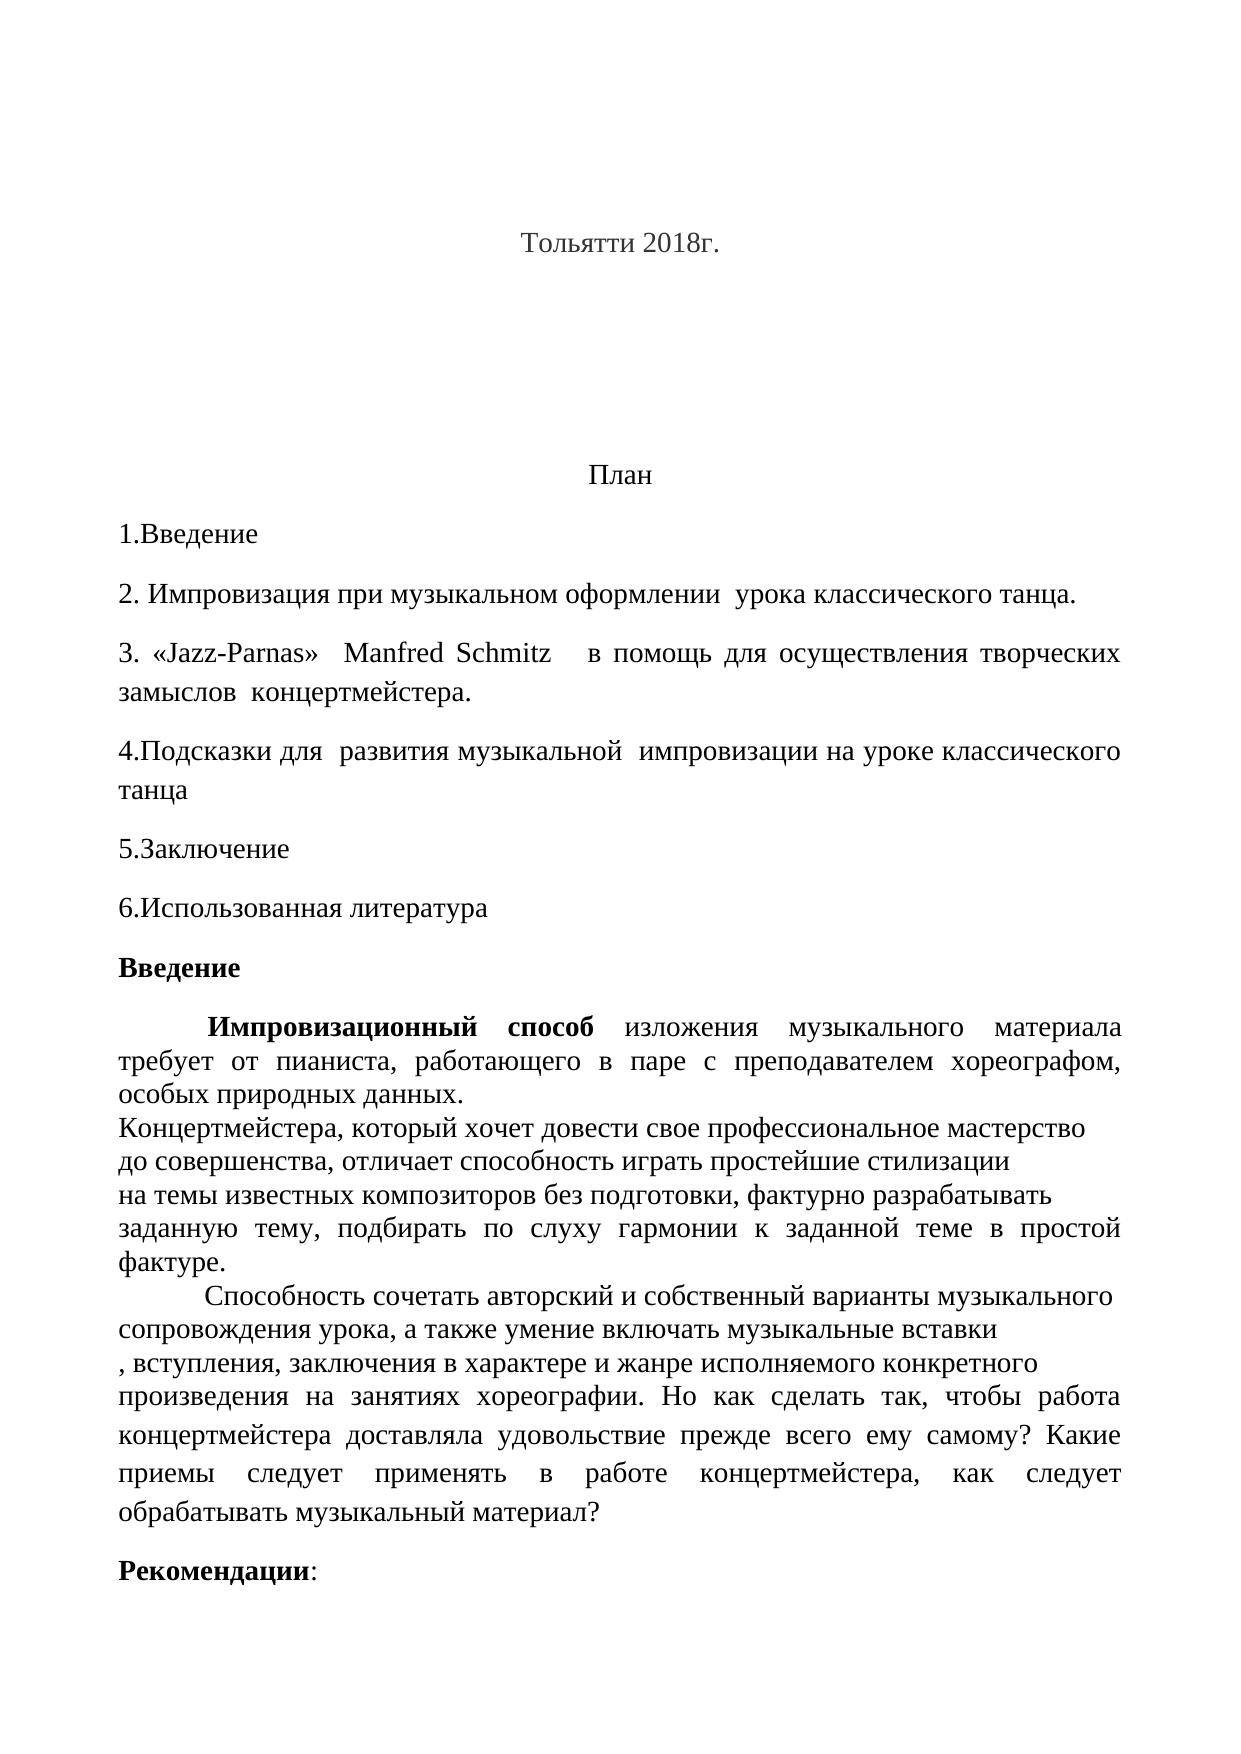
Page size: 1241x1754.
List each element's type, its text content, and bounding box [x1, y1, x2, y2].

text заданную тему, подбирать по слуху гармонии к заданной теме в простой фактуре. [118, 1211, 1122, 1278]
text 5.Заключение [118, 831, 1122, 865]
text Способность сочетать авторский и собственный варианты музыкального [118, 1278, 1122, 1311]
text 1.Введение [118, 517, 1122, 550]
text произведения на занятиях хореографии. Но как сделать так, чтобы работа концертмейстера доставляла удовольствие прежде всего ему самому? Какие приемы следует применять в работе концертмейстера, как следует обрабатывать музыкальный материал? [118, 1378, 1122, 1527]
text Рекомендации: [118, 1553, 1122, 1587]
text 6.Использованная литература [118, 891, 1122, 924]
text на темы известных композиторов без подготовки, фактурно разрабатывать [118, 1177, 1122, 1211]
text Концертмейстера, который хочет довести свое профессиональное мастерство [118, 1110, 1122, 1143]
text 2. Импровизация при музыкальном оформлении урока классического танца. [118, 576, 1122, 609]
text План [118, 457, 1122, 491]
text Введение [118, 950, 1122, 983]
text 4.Подсказки для развития музыкальной импровизации на уроке классического танца [118, 733, 1122, 805]
text , вступления, заключения в характере и жанре исполняемого конкретного [118, 1345, 1122, 1378]
text сопровождения урока, а также умение включать музыкальные вставки [118, 1311, 1122, 1345]
text 3. «Jazz-Parnas» Manfred Schmitz в помощь для осуществления творческих замыслов концертмейстера. [118, 635, 1122, 707]
text до совершенства, отличает способность играть простейшие стилизации [118, 1143, 1122, 1177]
text Импровизационный способ изложения музыкального материала требует от пианиста, работающего в паре с преподавателем хореографом, особых природных данных. [118, 1009, 1122, 1110]
subtitle Тольятти 2018г. [118, 196, 1122, 259]
